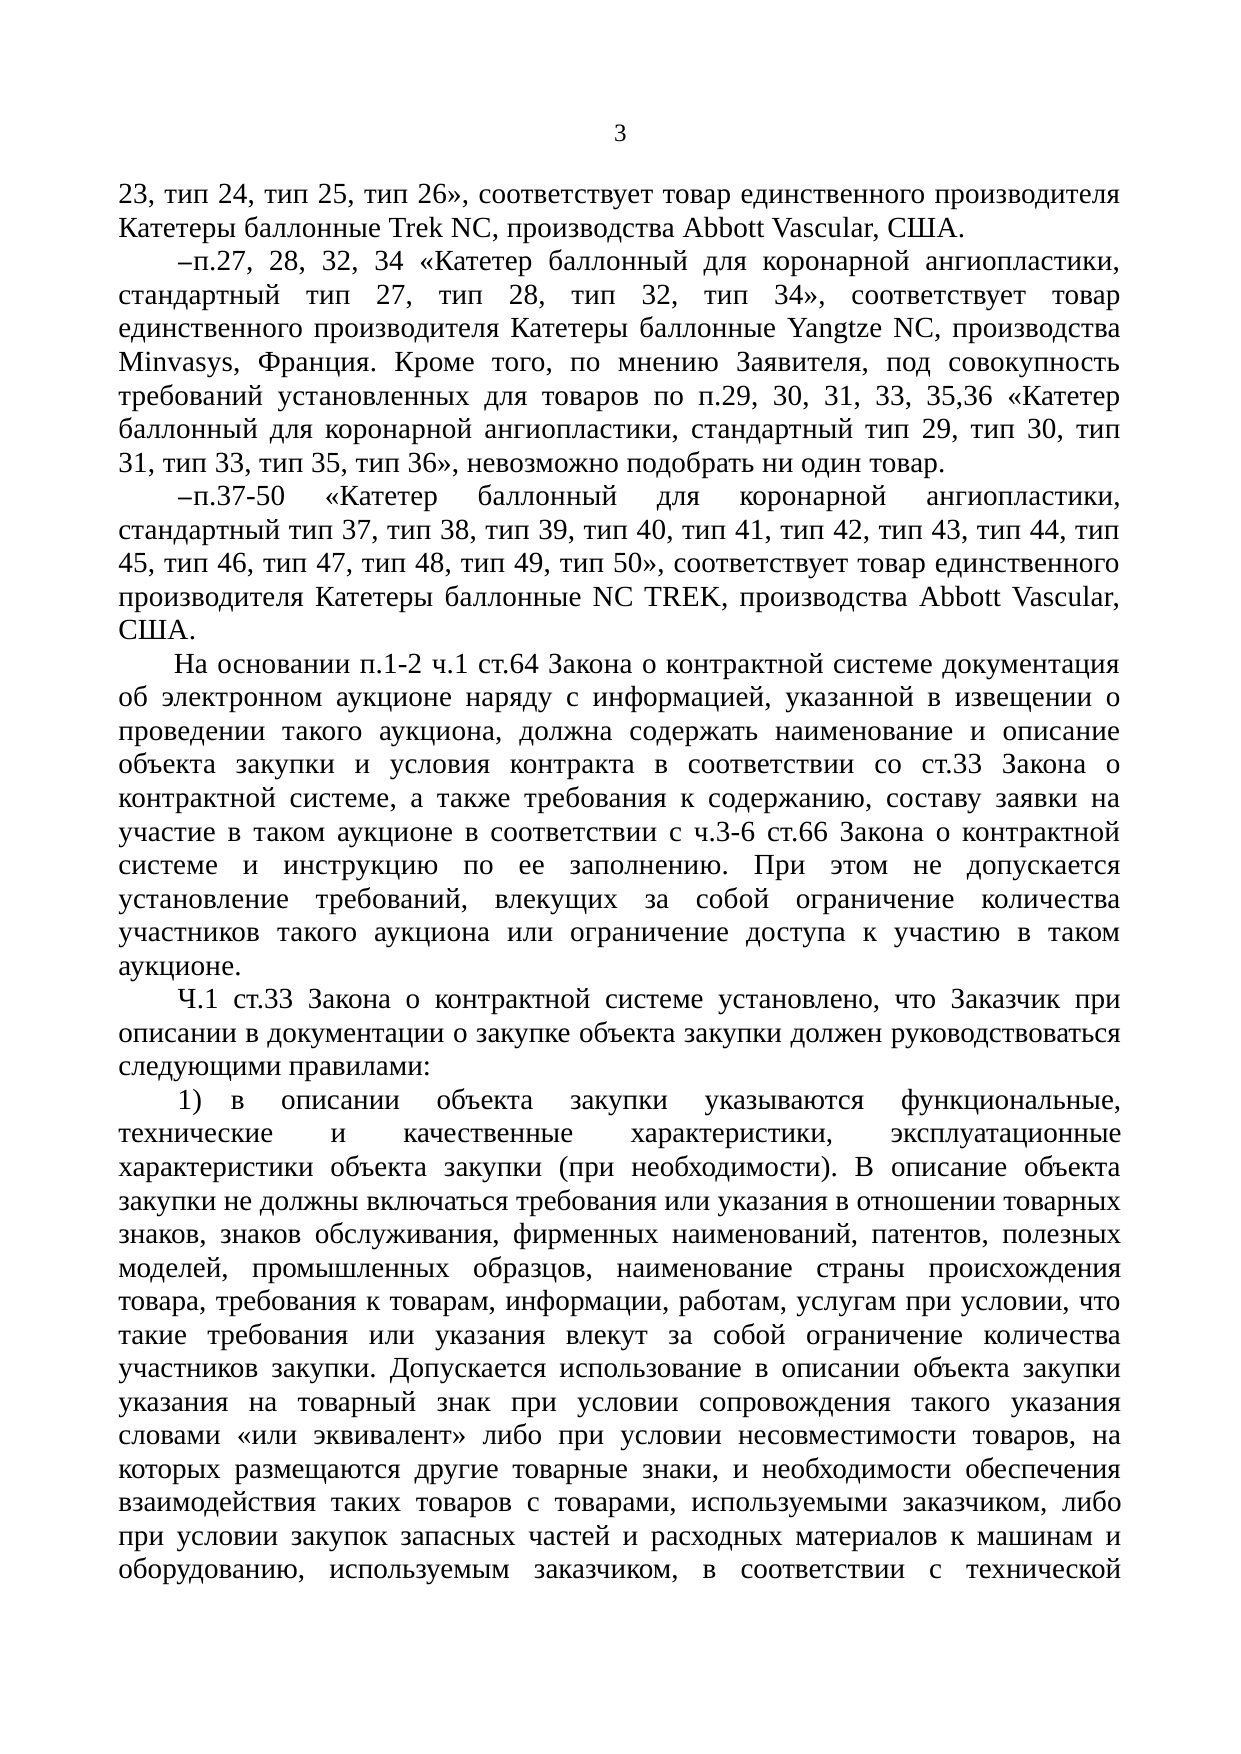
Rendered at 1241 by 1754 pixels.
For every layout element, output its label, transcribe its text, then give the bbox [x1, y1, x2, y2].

text Ч.1 ст.33 Закона о контрактной системе установлено, что Заказчик при описании в документации о закупке объекта закупки должен руководствоваться следующими правилами: [118, 981, 1122, 1082]
list в описании объекта закупки указываются функциональные, технические и качественные характеристики, эксплуатационные характеристики объекта закупки (при необходимости). В описание объекта закупки не должны включаться требования или указания в отношении товарных знаков, знаков обслуживания, фирменных наименований, патентов, полезных моделей, промышленных образцов, наименование страны происхождения товара, требования к товарам, информации, работам, услугам при условии, что такие требования или указания влекут за собой ограничение количества участников закупки. Допускается использование в описании объекта закупки указания на товарный знак при условии сопровождения такого указания словами «или эквивалент» либо при условии несовместимости товаров, на которых размещаются другие товарные знаки, и необходимости обеспечения взаимодействия таких товаров с товарами, используемыми заказчиком, либо при условии закупок запасных частей и расходных материалов к машинам и оборудованию, используемым заказчиком, в соответствии с технической [118, 1082, 1122, 1585]
list На основании п.1-2 ч.1 ст.64 Закона о контрактной системе документация об электронном аукционе наряду с информацией, указанной в извещении о проведении такого аукциона, должна содержать наименование и описание объекта закупки и условия контракта в соответствии со ст.33 Закона о контрактной системе, а также требования к содержанию, составу заявки на участие в таком аукционе в соответствии с ч.3-6 ст.66 Закона о контрактной системе и инструкцию по ее заполнению. При этом не допускается установление требований, влекущих за собой ограничение количества участников такого аукциона или ограничение доступа к участию в таком аукционе. [118, 646, 1122, 981]
list п.37-50 «Катетер баллонный для коронарной ангиопластики, стандартный тип 37, тип 38, тип 39, тип 40, тип 41, тип 42, тип 43, тип 44, тип 45, тип 46, тип 47, тип 48, тип 49, тип 50», соответствует товар единственного производителя Катетеры баллонные NC TREK, производства Abbott Vascular, США. [118, 478, 1122, 646]
list 23, тип 24, тип 25, тип 26», соответствует товар единственного производителя Катетеры баллонные Trek NC, производства Abbott Vascular, США. [118, 176, 1122, 243]
list п.27, 28, 32, 34 «Катетер баллонный для коронарной ангиопластики, стандартный тип 27, тип 28, тип 32, тип 34», соответствует товар единственного производителя Катетеры баллонные Yangtze NC, производства Minvasys, Франция. Кроме того, по мнению Заявителя, под совокупность требований установленных для товаров по п.29, 30, 31, 33, 35,36 «Катетер баллонный для коронарной ангиопластики, стандартный тип 29, тип 30, тип 31, тип 33, тип 35, тип 36», невозможно подобрать ни один товар. [118, 243, 1122, 478]
